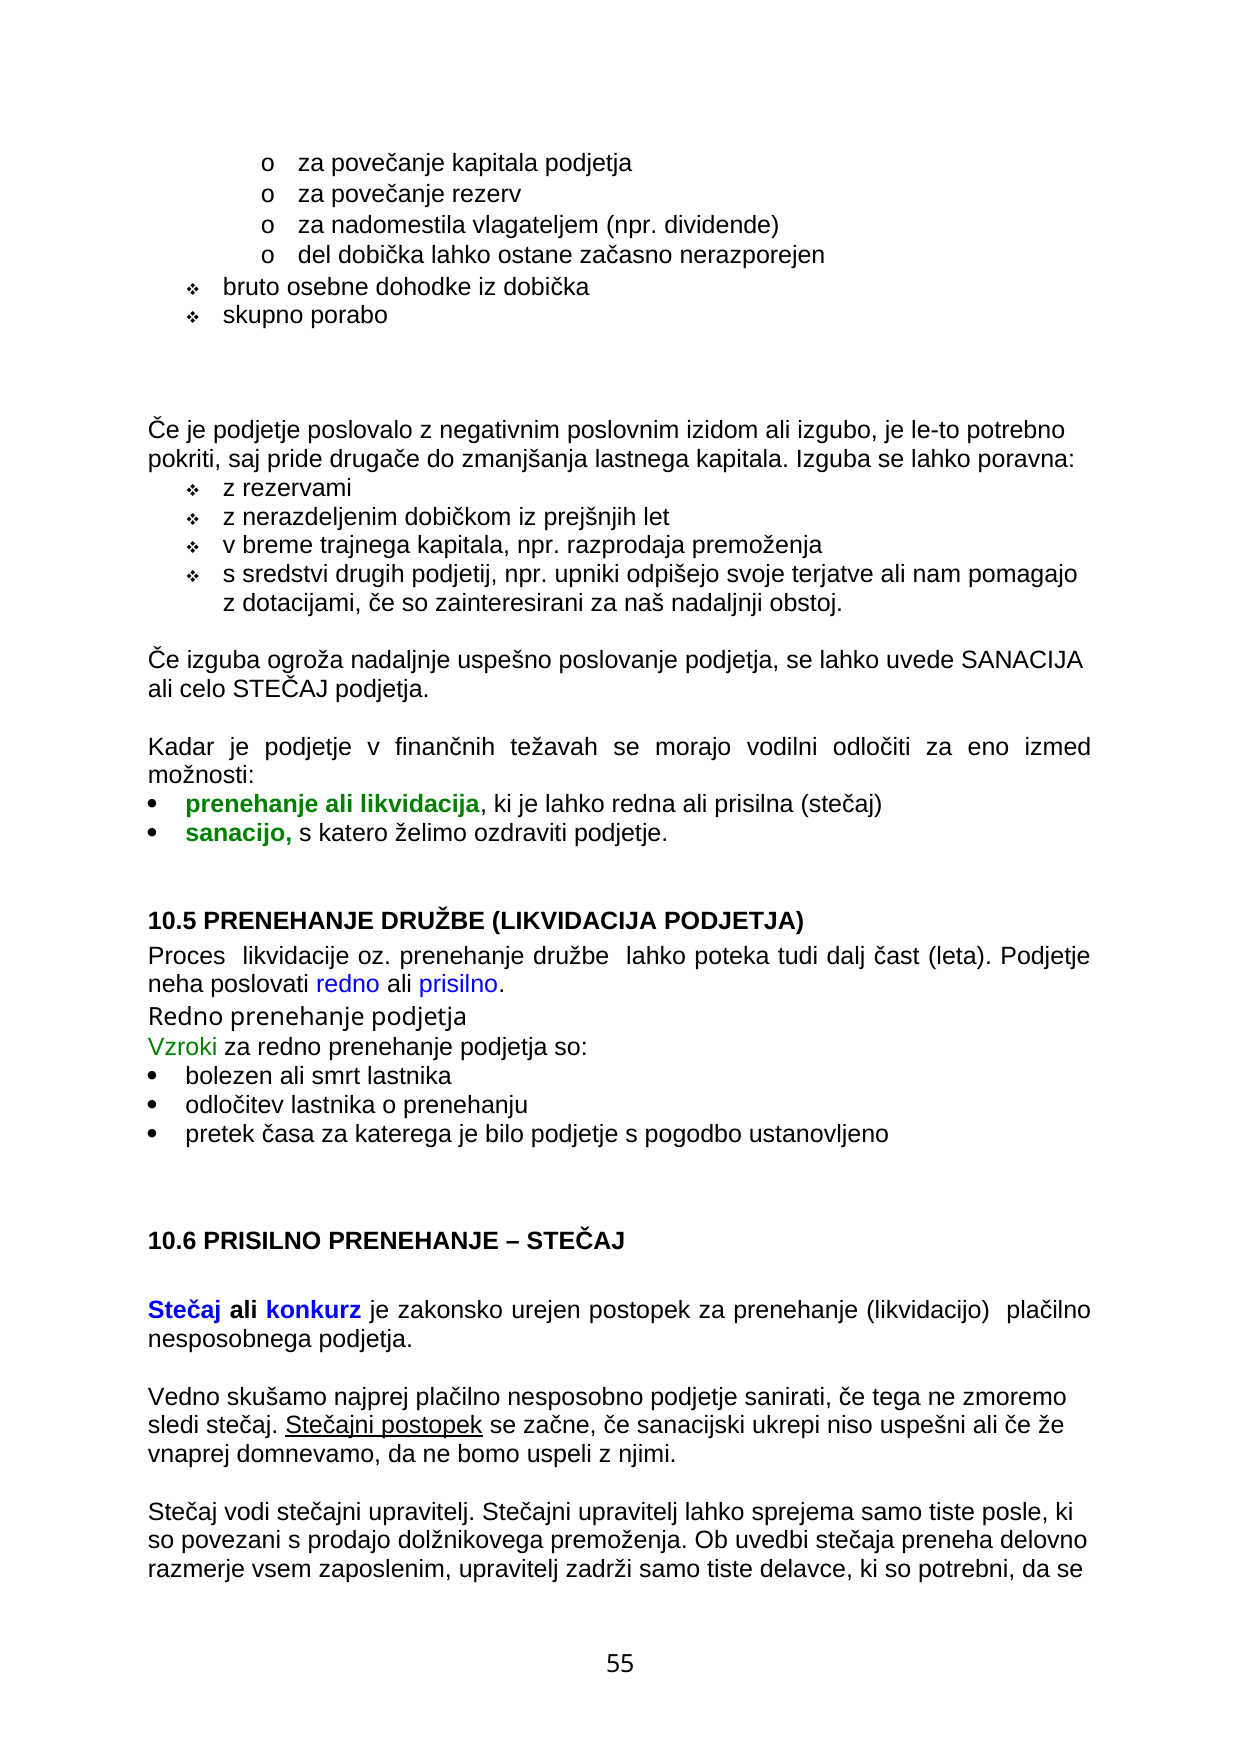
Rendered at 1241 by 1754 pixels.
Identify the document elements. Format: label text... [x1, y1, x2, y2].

list s sredstvi drugih podjetij, npr. upniki odpišejo svoje terjatve ali nam pomagajo z dotacijami, če so zainteresirani za naš nadaljnji obstoj. [185, 559, 1093, 616]
text Proces likvidacije oz. prenehanje družbe lahko poteka tudi dalj čast (leta). Podjetje neha poslovati redno ali prisilno. [148, 941, 1093, 998]
list z rezervami [185, 473, 1093, 501]
list bolezen ali smrt lastnika [148, 1061, 1093, 1090]
list v breme trajnega kapitala, npr. razprodaja premoženja [185, 530, 1093, 559]
text Če izguba ogroža nadaljnje uspešno poslovanje podjetja, se lahko uvede SANACIJA ali celo STEČAJ podjetja. [148, 645, 1093, 703]
list bruto osebne dohodke iz dobička [185, 271, 1093, 300]
list skupno porabo [185, 300, 1093, 329]
list sanacijo, s katero želimo ozdraviti podjetje. [148, 818, 1093, 847]
list pretek časa za katerega je bilo podjetje s pogodbo ustanovljeno [148, 1119, 1093, 1148]
text Če je podjetje poslovalo z negativnim poslovnim izidom ali izgubo, je le-to potrebno pokriti, saj pride drugače do zmanjšanja lastnega kapitala. Izguba se lahko poravna: [148, 415, 1093, 473]
list odločitev lastnika o prenehanju [148, 1090, 1093, 1119]
list za povečanje rezerv [260, 179, 1093, 209]
text Stečaj vodi stečajni upravitelj. Stečajni upravitelj lahko sprejema samo tiste posle, ki so povezani s prodajo dolžnikovega premoženja. Ob uvedbi stečaja preneha delovno razmerje vsem zaposlenim, upravitelj zadrži samo tiste delavce, ki so potrebni, da se [148, 1497, 1093, 1583]
subtitle 10.5 PRENEHANJE DRUŽBE (LIKVIDACIJA PODJETJA) [148, 906, 1093, 934]
text Kadar je podjetje v finančnih težavah se morajo vodilni odločiti za eno izmed možnosti: [148, 731, 1093, 789]
list za povečanje kapitala podjetja [260, 148, 1093, 179]
list za nadomestila vlagateljem (npr. dividende) [260, 209, 1093, 241]
list prenehanje ali likvidacija, ki je lahko redna ali prisilna (stečaj) [148, 789, 1093, 818]
list del dobička lahko ostane začasno nerazporejen [260, 241, 1093, 271]
text Vzroki za redno prenehanje podjetja so: [148, 1032, 1093, 1061]
text Stečaj ali konkurz je zakonsko urejen postopek za prenehanje (likvidacijo) plačilno nesposobnega podjetja. [148, 1295, 1093, 1353]
text Redno prenehanje podjetja [148, 998, 1093, 1032]
text Vedno skušamo najprej plačilno nesposobno podjetje sanirati, če tega ne zmoremo sledi stečaj. Stečajni postopek se začne, če sanacijski ukrepi niso uspešni ali če že vnaprej domnevamo, da ne bomo uspeli z njimi. [148, 1382, 1093, 1468]
subtitle 10.6 PRISILNO PRENEHANJE – STEČAJ [148, 1226, 1093, 1255]
list z nerazdeljenim dobičkom iz prejšnjih let [185, 501, 1093, 530]
